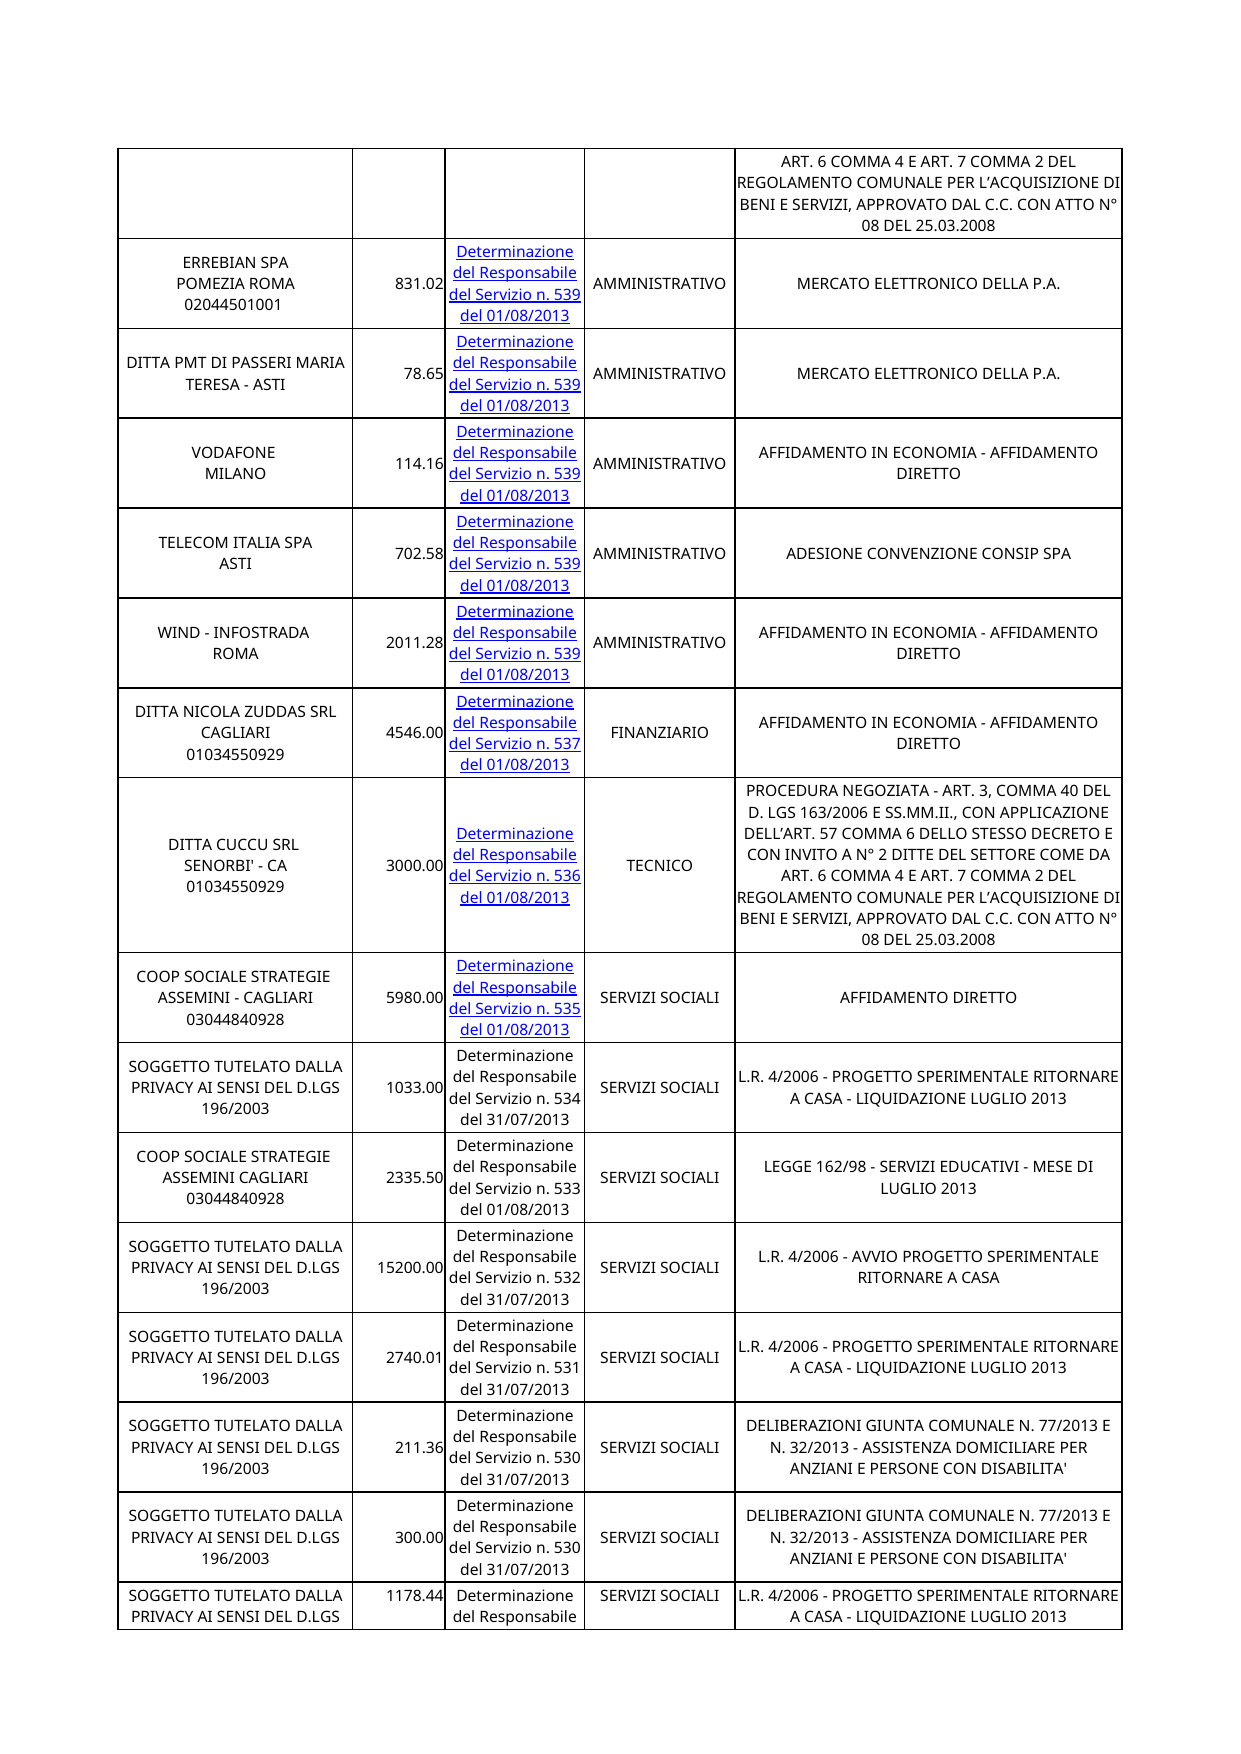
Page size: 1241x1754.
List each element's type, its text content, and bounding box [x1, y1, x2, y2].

table_cell 114.16 [353, 419, 444, 507]
table_cell [585, 149, 734, 237]
table_cell SERVIZI SOCIALI [585, 1043, 734, 1132]
table_cell SOGGETTO TUTELATO DALLA PRIVACY AI SENSI DEL D.LGS 196/2003 [119, 1493, 352, 1581]
table_cell 2335.50 [353, 1133, 444, 1221]
table_cell SOGGETTO TUTELATO DALLA PRIVACY AI SENSI DEL D.LGS 196/2003 [119, 1403, 352, 1491]
table_cell SERVIZI SOCIALI [585, 1583, 734, 1628]
table_cell SERVIZI SOCIALI [585, 1493, 734, 1581]
table_cell Determinazione del Responsabile del Servizio n. 539 del 01/08/2013 [446, 239, 584, 327]
table_cell AMMINISTRATIVO [585, 599, 734, 687]
table_cell AMMINISTRATIVO [585, 419, 734, 507]
table_cell LEGGE 162/98 - SERVIZI EDUCATIVI - MESE DI LUGLIO 2013 [736, 1133, 1121, 1221]
table_cell MERCATO ELETTRONICO DELLA P.A. [736, 329, 1121, 417]
table_cell Determinazione del Responsabile del Servizio n. 539 del 01/08/2013 [446, 329, 584, 417]
table_cell 4546.00 [353, 689, 444, 777]
table_cell PROCEDURA NEGOZIATA - ART. 3, COMMA 40 DEL D. LGS 163/2006 E SS.MM.II., CON APPLICAZIONE DELL’ART. 57 COMMA 6 DELLO STESSO DECRETO E CON INVITO A N° 2 DITTE DEL SETTORE COME DA ART. 6 COMMA 4 E ART. 7 COMMA 2 DEL REGOLAMENTO COMUNALE PER L’ACQUISIZIONE DI BENI E SERVIZI, APPROVATO DAL C.C. CON ATTO N° 08 DEL 25.03.2008 [736, 778, 1121, 952]
table_cell 211.36 [353, 1403, 444, 1491]
table_cell SOGGETTO TUTELATO DALLA PRIVACY AI SENSI DEL D.LGS 196/2003 [119, 1223, 352, 1311]
table_cell 2011.28 [353, 599, 444, 687]
table_cell DELIBERAZIONI GIUNTA COMUNALE N. 77/2013 E N. 32/2013 - ASSISTENZA DOMICILIARE PER ANZIANI E PERSONE CON DISABILITA' [736, 1493, 1121, 1581]
table_cell 702.58 [353, 509, 444, 597]
table_cell L.R. 4/2006 - PROGETTO SPERIMENTALE RITORNARE A CASA - LIQUIDAZIONE LUGLIO 2013 [736, 1583, 1121, 1628]
table_cell DITTA CUCCU SRL SENORBI' - CA 01034550929 [119, 778, 352, 952]
table_cell 300.00 [353, 1493, 444, 1581]
table_cell SERVIZI SOCIALI [585, 1223, 734, 1311]
table_cell DELIBERAZIONI GIUNTA COMUNALE N. 77/2013 E N. 32/2013 - ASSISTENZA DOMICILIARE PER ANZIANI E PERSONE CON DISABILITA' [736, 1403, 1121, 1491]
table_cell SERVIZI SOCIALI [585, 1403, 734, 1491]
table_cell COOP SOCIALE STRATEGIE ASSEMINI - CAGLIARI 03044840928 [119, 953, 352, 1042]
table_cell ART. 6 COMMA 4 E ART. 7 COMMA 2 DEL REGOLAMENTO COMUNALE PER L’ACQUISIZIONE DI BENI E SERVIZI, APPROVATO DAL C.C. CON ATTO N° 08 DEL 25.03.2008 [736, 149, 1121, 237]
table_cell SERVIZI SOCIALI [585, 1313, 734, 1401]
table_cell AFFIDAMENTO IN ECONOMIA - AFFIDAMENTO DIRETTO [736, 419, 1121, 507]
table_cell 15200.00 [353, 1223, 444, 1311]
table_cell Determinazione del Responsabile del Servizio n. 534 del 31/07/2013 [446, 1043, 584, 1132]
table_cell AFFIDAMENTO DIRETTO [736, 953, 1121, 1042]
table_cell SERVIZI SOCIALI [585, 1133, 734, 1221]
table_cell AMMINISTRATIVO [585, 239, 734, 327]
table_cell DITTA NICOLA ZUDDAS SRL CAGLIARI 01034550929 [119, 689, 352, 777]
table_cell SERVIZI SOCIALI [585, 953, 734, 1042]
table_cell Determinazione del Responsabile del Servizio n. 532 del 31/07/2013 [446, 1223, 584, 1311]
table_cell [446, 149, 584, 237]
table_cell Determinazione del Responsabile del Servizio n. 539 del 01/08/2013 [446, 599, 584, 687]
table_cell Determinazione del Responsabile del Servizio n. 533 del 01/08/2013 [446, 1133, 584, 1221]
table_cell COOP SOCIALE STRATEGIE ASSEMINI CAGLIARI 03044840928 [119, 1133, 352, 1221]
table_cell SOGGETTO TUTELATO DALLA PRIVACY AI SENSI DEL D.LGS [119, 1583, 352, 1628]
table_cell Determinazione del Responsabile del Servizio n. 530 del 31/07/2013 [446, 1493, 584, 1581]
table_cell 3000.00 [353, 778, 444, 952]
table_cell 2740.01 [353, 1313, 444, 1401]
table_cell 78.65 [353, 329, 444, 417]
table_cell Determinazione del Responsabile del Servizio n. 530 del 31/07/2013 [446, 1403, 584, 1491]
table_cell [353, 149, 444, 237]
table_cell Determinazione del Responsabile del Servizio n. 539 del 01/08/2013 [446, 509, 584, 597]
table_cell L.R. 4/2006 - AVVIO PROGETTO SPERIMENTALE RITORNARE A CASA [736, 1223, 1121, 1311]
table_cell AFFIDAMENTO IN ECONOMIA - AFFIDAMENTO DIRETTO [736, 599, 1121, 687]
table_cell VODAFONE MILANO [119, 419, 352, 507]
table_cell Determinazione del Responsabile del Servizio n. 536 del 01/08/2013 [446, 778, 584, 952]
table_cell AFFIDAMENTO IN ECONOMIA - AFFIDAMENTO DIRETTO [736, 689, 1121, 777]
table_cell L.R. 4/2006 - PROGETTO SPERIMENTALE RITORNARE A CASA - LIQUIDAZIONE LUGLIO 2013 [736, 1043, 1121, 1132]
table_cell Determinazione del Responsabile del Servizio n. 531 del 31/07/2013 [446, 1313, 584, 1401]
table_cell 1033.00 [353, 1043, 444, 1132]
table_cell Determinazione del Responsabile del Servizio n. 535 del 01/08/2013 [446, 953, 584, 1042]
table_cell ADESIONE CONVENZIONE CONSIP SPA [736, 509, 1121, 597]
table_cell Determinazione del Responsabile [446, 1583, 584, 1628]
table_cell FINANZIARIO [585, 689, 734, 777]
table_cell DITTA PMT DI PASSERI MARIA TERESA - ASTI [119, 329, 352, 417]
table_cell TELECOM ITALIA SPA ASTI [119, 509, 352, 597]
table_cell 1178.44 [353, 1583, 444, 1628]
table_cell AMMINISTRATIVO [585, 509, 734, 597]
table_cell ERREBIAN SPA POMEZIA ROMA 02044501001 [119, 239, 352, 327]
table_cell Determinazione del Responsabile del Servizio n. 537 del 01/08/2013 [446, 689, 584, 777]
table_cell Determinazione del Responsabile del Servizio n. 539 del 01/08/2013 [446, 419, 584, 507]
table_cell MERCATO ELETTRONICO DELLA P.A. [736, 239, 1121, 327]
table_cell TECNICO [585, 778, 734, 952]
table_cell [119, 149, 352, 237]
table_cell SOGGETTO TUTELATO DALLA PRIVACY AI SENSI DEL D.LGS 196/2003 [119, 1043, 352, 1132]
table_cell WIND - INFOSTRADA ROMA [119, 599, 352, 687]
table_cell 831.02 [353, 239, 444, 327]
table_cell L.R. 4/2006 - PROGETTO SPERIMENTALE RITORNARE A CASA - LIQUIDAZIONE LUGLIO 2013 [736, 1313, 1121, 1401]
table_cell 5980.00 [353, 953, 444, 1042]
table_cell SOGGETTO TUTELATO DALLA PRIVACY AI SENSI DEL D.LGS 196/2003 [119, 1313, 352, 1401]
table_cell AMMINISTRATIVO [585, 329, 734, 417]
